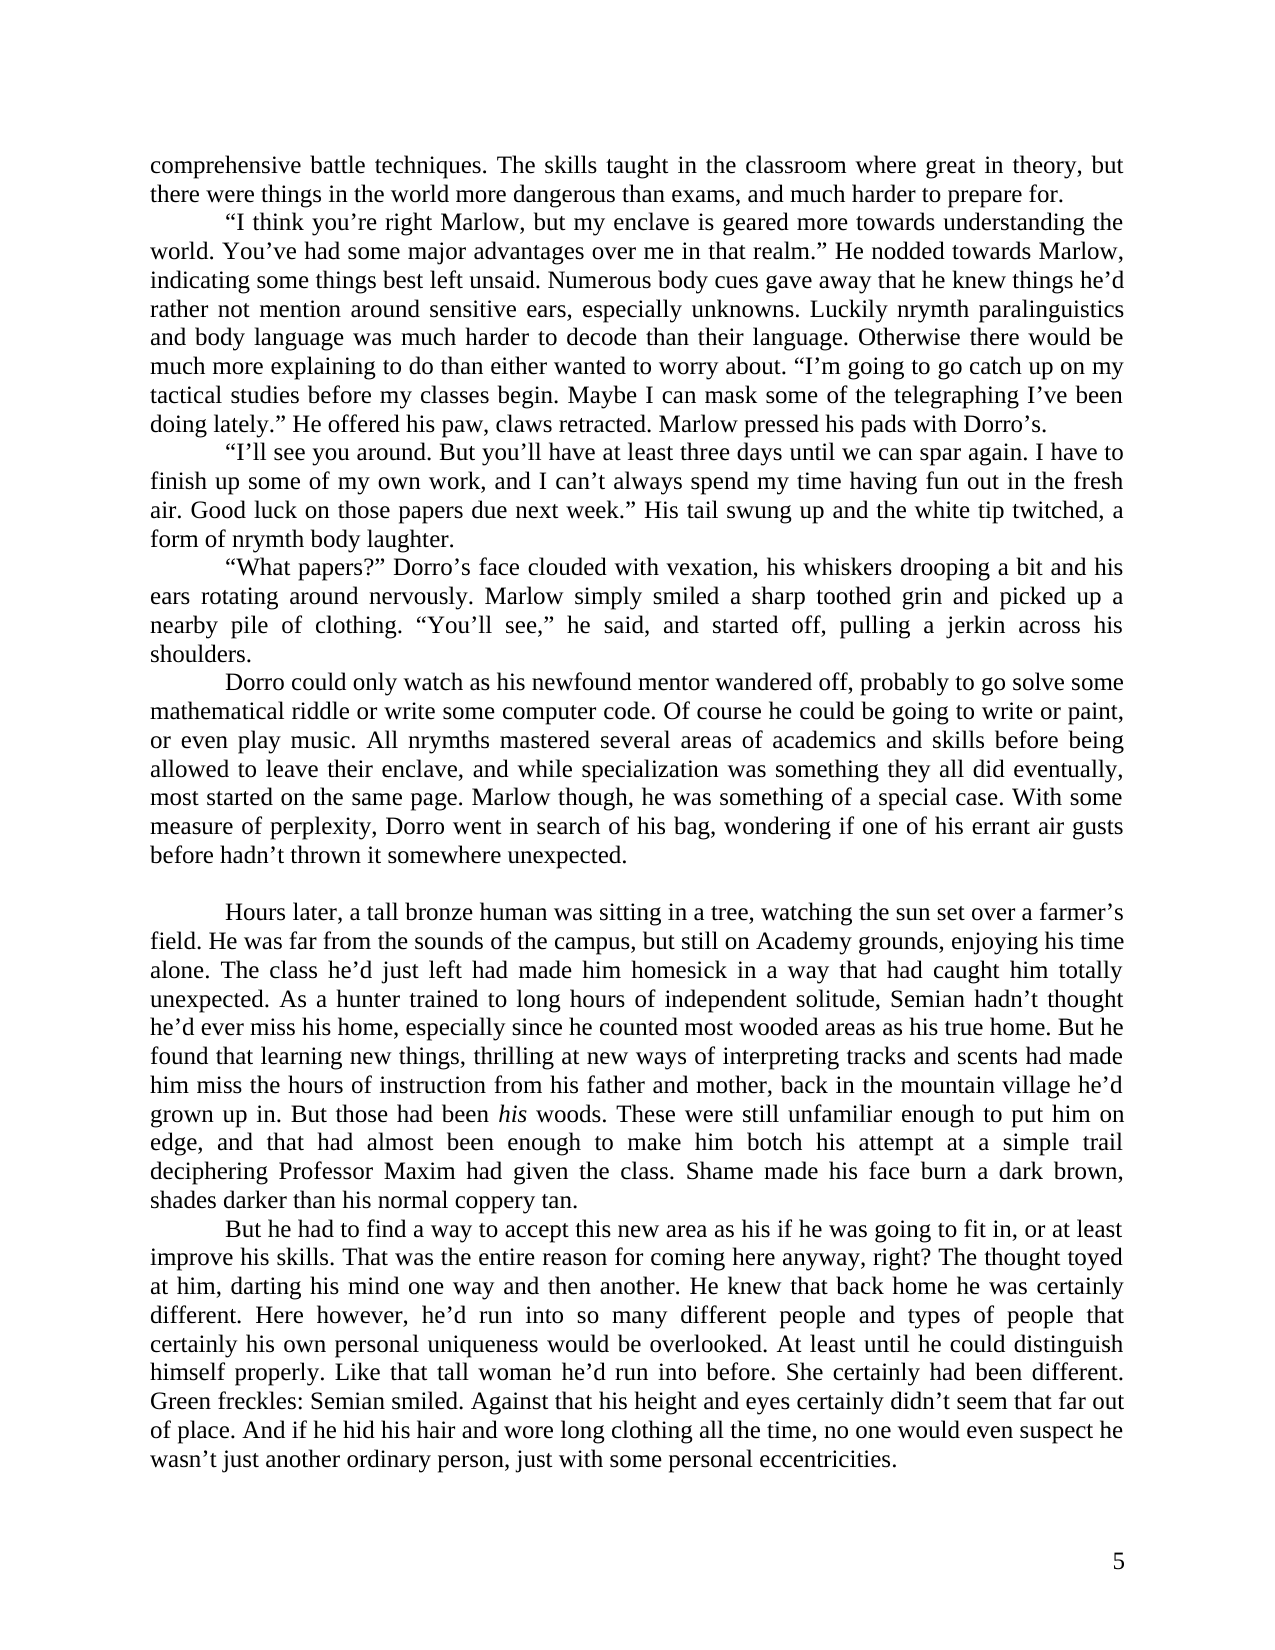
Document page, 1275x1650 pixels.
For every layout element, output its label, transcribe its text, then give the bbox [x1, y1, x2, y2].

text But he had to find a way to accept this new area as his if he was going to fit in, or at least improve his skills. That was the entire reason for coming here anyway, right? The thought toyed at him, darting his mind one way and then another. He knew that back home he was certainly different. Here however, he’d run into so many different people and types of people that certainly his own personal uniqueness would be overlooked. At least until he could distinguish himself properly. Like that tall woman he’d run into before. She certainly had been different. Green freckles: Semian smiled. Against that his height and eyes certainly didn’t seem that far out of place. And if he hid his hair and wore long clothing all the time, no one would even suspect he wasn’t just another ordinary person, just with some personal eccentricities. [150, 1214, 1125, 1472]
text Dorro could only watch as his newfound mentor wandered off, probably to go solve some mathematical riddle or write some computer code. Of course he could be going to write or paint, or even play music. All nrymths mastered several areas of academics and skills before being allowed to leave their enclave, and while specialization was something they all did eventually, most started on the same page. Marlow though, he was something of a special case. With some measure of perplexity, Dorro went in search of his bag, wondering if one of his errant air gusts before hadn’t thrown it somewhere unexpected. [150, 667, 1125, 869]
text Hours later, a tall bronze human was sitting in a tree, watching the sun set over a farmer’s field. He was far from the sounds of the campus, but still on Academy grounds, enjoying his time alone. The class he’d just left had made him homesick in a way that had caught him totally unexpected. As a hunter trained to long hours of independent solitude, Semian hadn’t thought he’d ever miss his home, especially since he counted most wooded areas as his true home. But he found that learning new things, thrilling at new ways of interpreting tracks and scents had made him miss the hours of instruction from his father and mother, back in the mountain village he’d grown up in. But those had been his woods. These were still unfamiliar enough to put him on edge, and that had almost been enough to make him botch his attempt at a simple trail deciphering Professor Maxim had given the class. Shame made his face burn a dark brown, shades darker than his normal coppery tan. [150, 897, 1125, 1214]
text comprehensive battle techniques. The skills taught in the classroom where great in theory, but there were things in the world more dangerous than exams, and much harder to prepare for. [150, 150, 1125, 207]
text “I’ll see you around. But you’ll have at least three days until we can spar again. I have to finish up some of my own work, and I can’t always spend my time having fun out in the fresh air. Good luck on those papers due next week.” His tail swung up and the white tip twitched, a form of nrymth body laughter. [150, 437, 1125, 552]
text “What papers?” Dorro’s face clouded with vexation, his whiskers drooping a bit and his ears rotating around nervously. Marlow simply smiled a sharp toothed grin and picked up a nearby pile of clothing. “You’ll see,” he said, and started off, pulling a jerkin across his shoulders. [150, 552, 1125, 667]
text “I think you’re right Marlow, but my enclave is geared more towards understanding the world. You’ve had some major advantages over me in that realm.” He nodded towards Marlow, indicating some things best left unsaid. Numerous body cues gave away that he knew things he’d rather not mention around sensitive ears, especially unknowns. Luckily nrymth paralinguistics and body language was much harder to decode than their language. Otherwise there would be much more explaining to do than either wanted to worry about. “I’m going to go catch up on my tactical studies before my classes begin. Maybe I can mask some of the telegraphing I’ve been doing lately.” He offered his paw, claws retracted. Marlow pressed his pads with Dorro’s. [150, 207, 1125, 437]
